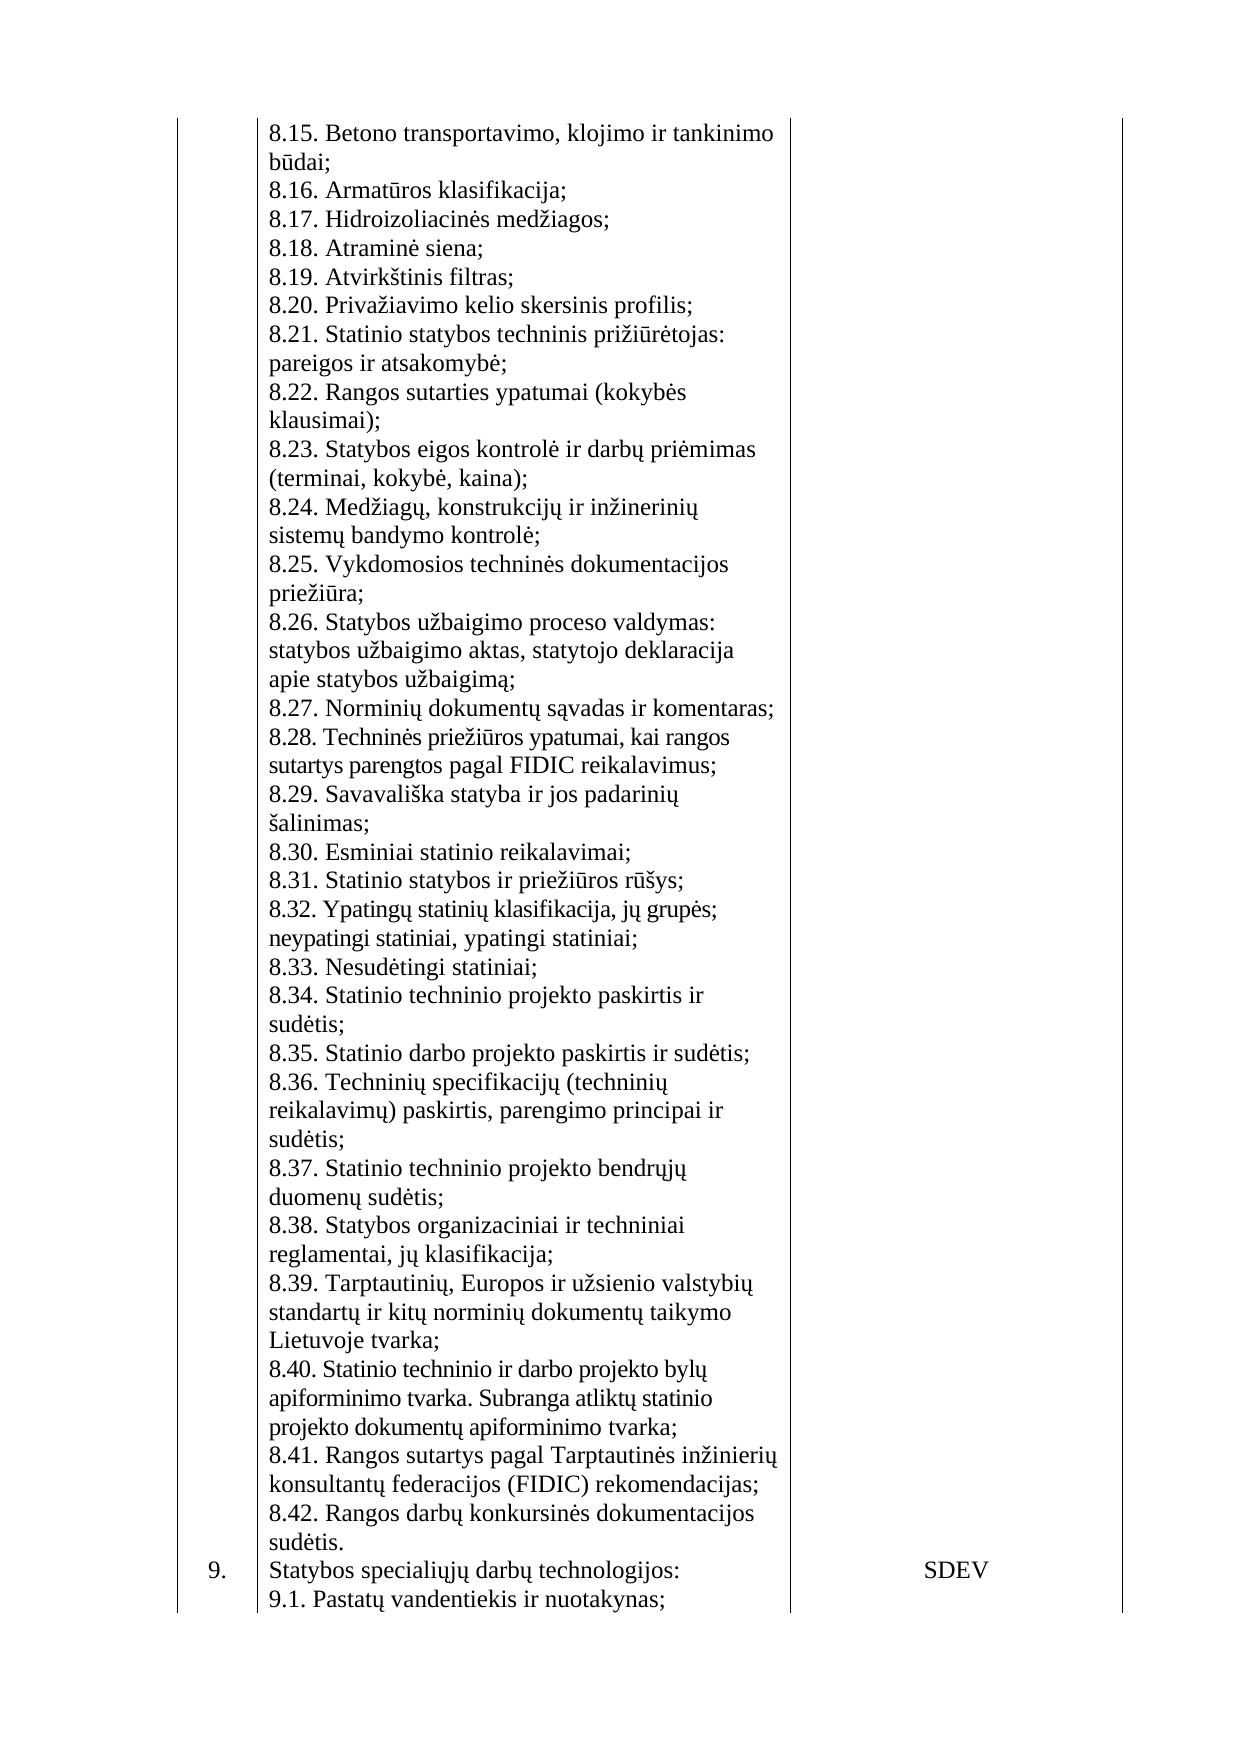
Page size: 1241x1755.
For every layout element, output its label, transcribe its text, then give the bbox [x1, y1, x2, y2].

table_cell Statybos specialiųjų darbų technologijos: 9.1. Pastatų vandentiekis ir nuotakynas; [258, 1556, 790, 1613]
table_cell [178, 118, 257, 1556]
table_cell 9. [178, 1556, 257, 1613]
table_cell 8.15. Betono transportavimo, klojimo ir tankinimo būdai; 8.16. Armatūros klasifikacija; 8.17. Hidroizoliacinės medžiagos; 8.18. Atraminė siena; 8.19. Atvirkštinis filtras; 8.20. Privažiavimo kelio skersinis profilis; 8.21. Statinio statybos techninis prižiūrėtojas: pareigos ir atsakomybė; 8.22. Rangos sutarties ypatumai (kokybės klausimai); 8.23. Statybos eigos kontrolė ir darbų priėmimas (terminai, kokybė, kaina); 8.24. Medžiagų, konstrukcijų ir inžinerinių sistemų bandymo kontrolė; 8.25. Vykdomosios techninės dokumentacijos priežiūra; 8.26. Statybos užbaigimo proceso valdymas: statybos užbaigimo aktas, statytojo deklaracija apie statybos užbaigimą; 8.27. Norminių dokumentų sąvadas ir komentaras; 8.28. Techninės priežiūros ypatumai, kai rangos sutartys parengtos pagal FIDIC reikalavimus; 8.29. Savavališka statyba ir jos padarinių šalinimas; 8.30. Esminiai statinio reikalavimai; 8.31. Statinio statybos ir priežiūros rūšys; 8.32. Ypatingų statinių klasifikacija, jų grupės; neypatingi statiniai, ypatingi statiniai; 8.33. Nesudėtingi statiniai; 8.34. Statinio techninio projekto paskirtis ir sudėtis; 8.35. Statinio darbo projekto paskirtis ir sudėtis; 8.36. Techninių specifikacijų (techninių reikalavimų) paskirtis, parengimo principai ir sudėtis; 8.37. Statinio techninio projekto bendrųjų duomenų sudėtis; 8.38. Statybos organizaciniai ir techniniai reglamentai, jų klasifikacija; 8.39. Tarptautinių, Europos ir užsienio valstybių standartų ir kitų norminių dokumentų taikymo Lietuvoje tvarka; 8.40. Statinio techninio ir darbo projekto bylų apiforminimo tvarka. Subranga atliktų statinio projekto dokumentų apiforminimo tvarka; 8.41. Rangos sutartys pagal Tarptautinės inžinierių konsultantų federacijos (FIDIC) rekomendacijas; 8.42. Rangos darbų konkursinės dokumentacijos sudėtis. [258, 118, 790, 1556]
table_cell SDEV [791, 1556, 1122, 1613]
table_cell [791, 118, 1122, 1556]
